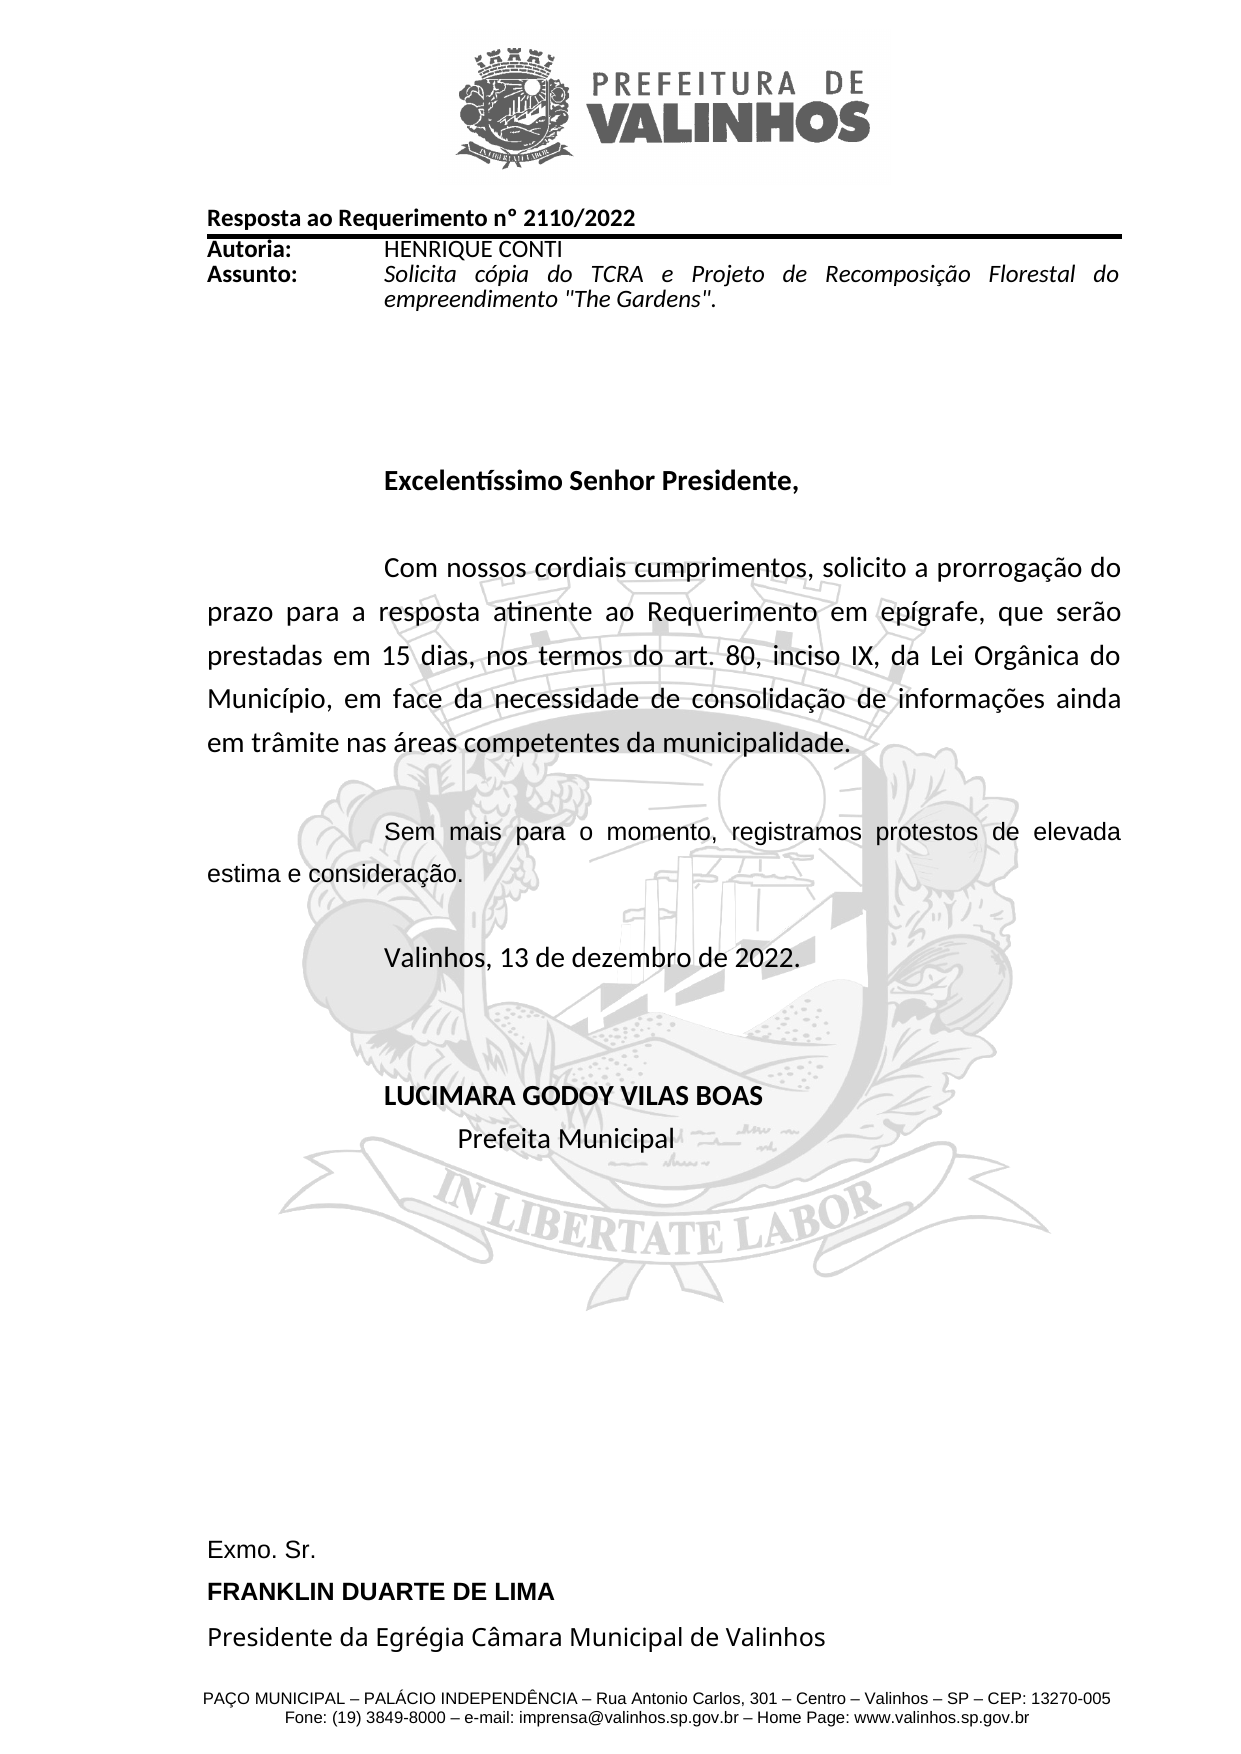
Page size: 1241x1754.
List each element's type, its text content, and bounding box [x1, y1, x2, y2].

text Excelentíssimo Senhor Presidente, [207, 468, 1122, 497]
text Prefeita Municipal [207, 1127, 235, 1156]
text LUCIMARA GODOY VILAS BOAS [1094, 1083, 1122, 1112]
text Valinhos, 13 de dezembro de 2022. [1094, 946, 1122, 975]
text Sem mais para o momento, registramos protestos de elevada estima e consideração. [207, 818, 235, 888]
text Sem mais para o momento, registramos protestos de elevada estima e consideração. [1094, 818, 1122, 888]
picture [235, 518, 1094, 1355]
text Prefeita Municipal [1094, 1127, 1122, 1156]
text Valinhos, 13 de dezembro de 2022. [207, 946, 235, 975]
picture [438, 29, 891, 185]
text LUCIMARA GODOY VILAS BOAS [207, 1083, 235, 1112]
